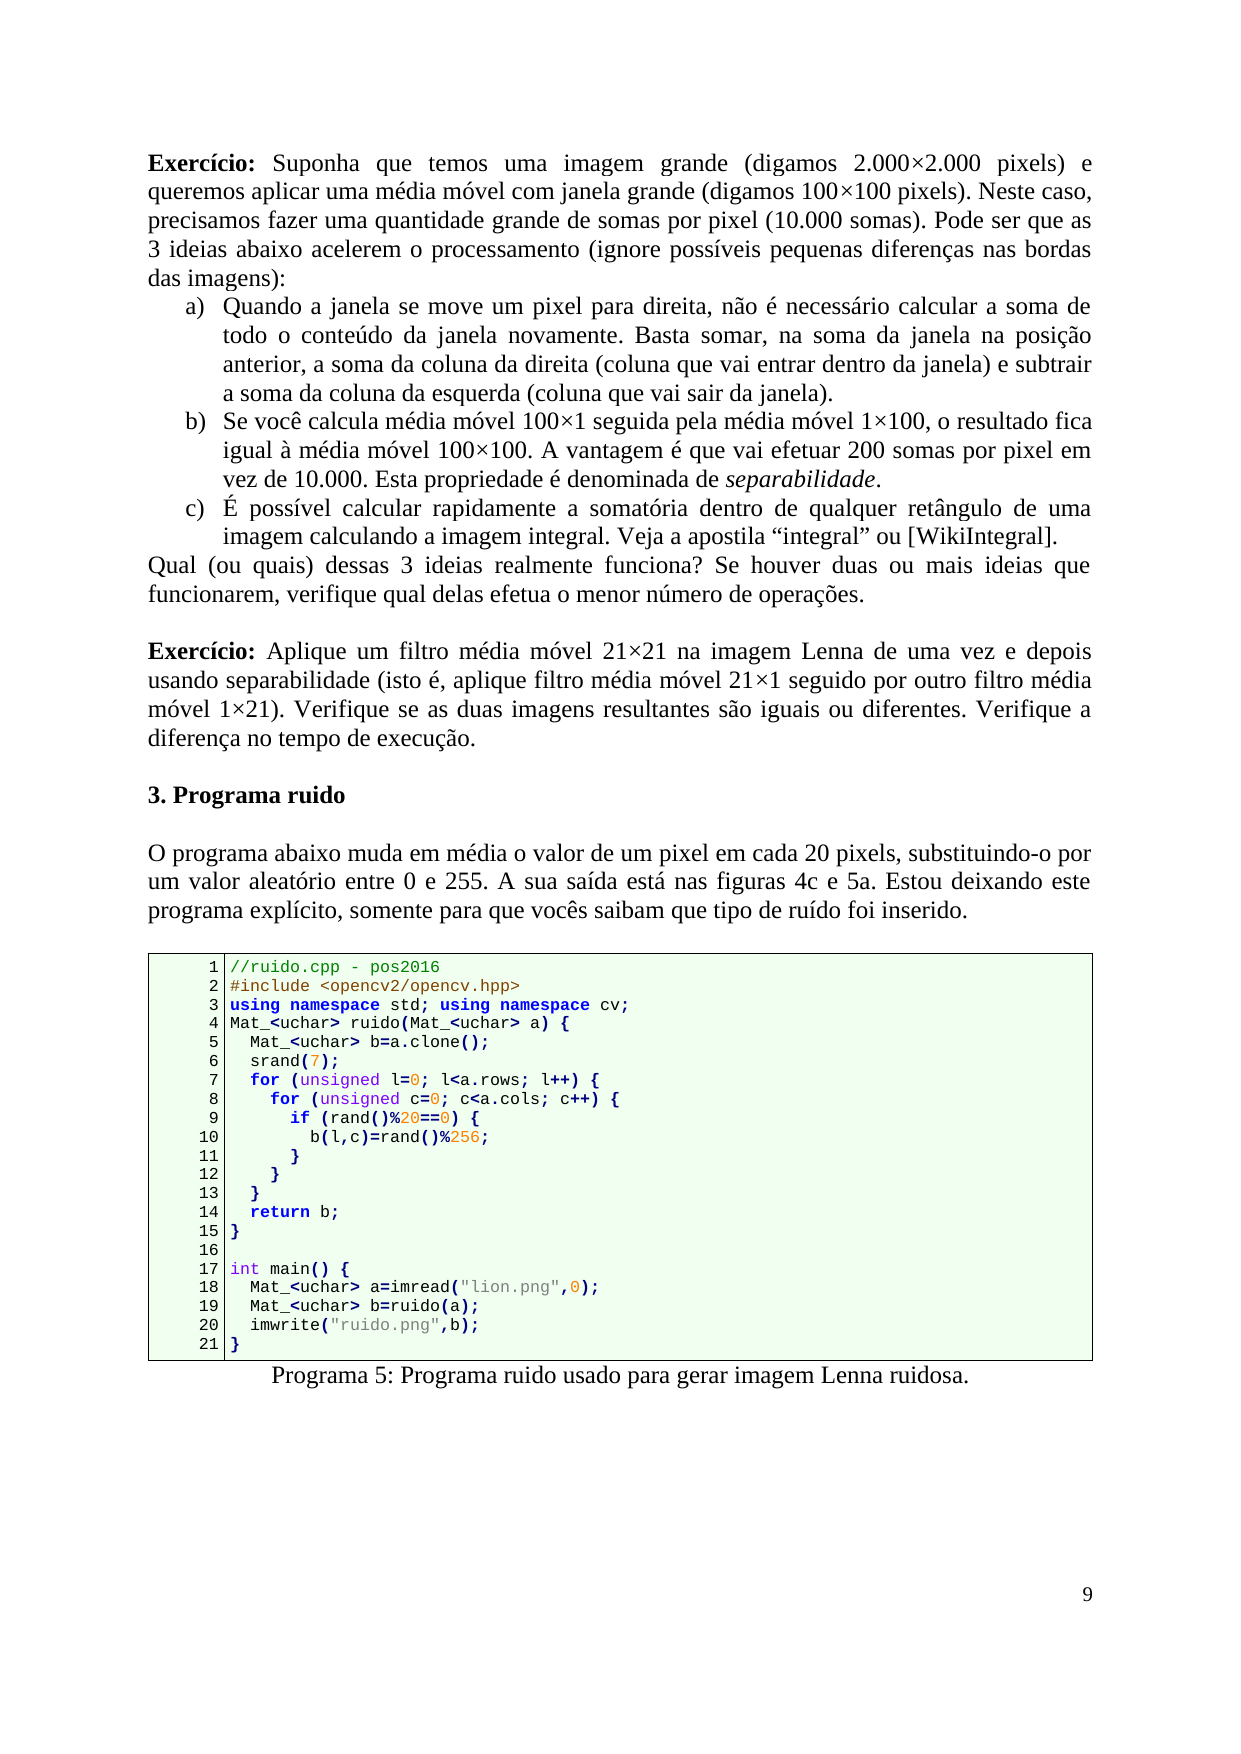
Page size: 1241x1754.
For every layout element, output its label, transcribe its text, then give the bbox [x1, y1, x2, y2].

text 3. Programa ruido [148, 780, 1092, 809]
text O programa abaixo muda em média o valor de um pixel em cada 20 pixels, substituindo-o por um valor aleatório entre 0 e 255. A sua saída está nas figuras 4c e 5a. Estou deixando este programa explícito, somente para que vocês saibam que tipo de ruído foi inserido. [148, 838, 1092, 924]
text Exercício: Suponha que temos uma imagem grande (digamos 2.000×2.000 pixels) e queremos aplicar uma média móvel com janela grande (digamos 100×100 pixels). Neste caso, precisamos fazer uma quantidade grande de somas por pixel (10.000 somas). Pode ser que as 3 ideias abaixo acelerem o processamento (ignore possíveis pequenas diferenças nas bordas das imagens): [148, 148, 1092, 291]
table_header 1 2 3 4 5 6 7 8 9 10 11 12 13 14 15 16 17 18 19 20 21 [149, 954, 224, 1360]
text Qual (ou quais) dessas 3 ideias realmente funciona? Se houver duas ou mais ideias que funcionarem, verifique qual delas efetua o menor número de operações. [148, 550, 1092, 608]
list Quando a janela se move um pixel para direita, não é necessário calcular a soma de todo o conteúdo da janela novamente. Basta somar, na soma da janela na posição anterior, a soma da coluna da direita (coluna que vai entrar dentro da janela) e subtrair a soma da coluna da esquerda (coluna que vai sair da janela). [185, 291, 1092, 406]
list É possível calcular rapidamente a somatória dentro de qualquer retângulo de uma imagem calculando a imagem integral. Veja a apostila “integral” ou [WikiIntegral]. [185, 493, 1092, 550]
text Programa 5: Programa ruido usado para gerar imagem Lenna ruidosa. [148, 1361, 1092, 1389]
table_header //ruido.cpp - pos2016 #include <opencv2/opencv.hpp> using namespace std; using namespace cv; Mat_<uchar> ruido(Mat_<uchar> a) { Mat_<uchar> b=a.clone(); srand(7); for (unsigned l=0; l<a.rows; l++) { for (unsigned c=0; c<a.cols; c++) { if (rand()%20==0) { b(l,c)=rand()%256; } } } return b; } int main() { Mat_<uchar> a=imread("lion.png",0); Mat_<uchar> b=ruido(a); imwrite("ruido.png",b); } [225, 954, 1092, 1360]
list Se você calcula média móvel 100×1 seguida pela média móvel 1×100, o resultado fica igual à média móvel 100×100. A vantagem é que vai efetuar 200 somas por pixel em vez de 10.000. Esta propriedade é denominada de separabilidade. [185, 406, 1092, 493]
text Exercício: Aplique um filtro média móvel 21×21 na imagem Lenna de uma vez e depois usando separabilidade (isto é, aplique filtro média móvel 21×1 seguido por outro filtro média móvel 1×21). Verifique se as duas imagens resultantes são iguais ou diferentes. Verifique a diferença no tempo de execução. [148, 636, 1092, 751]
